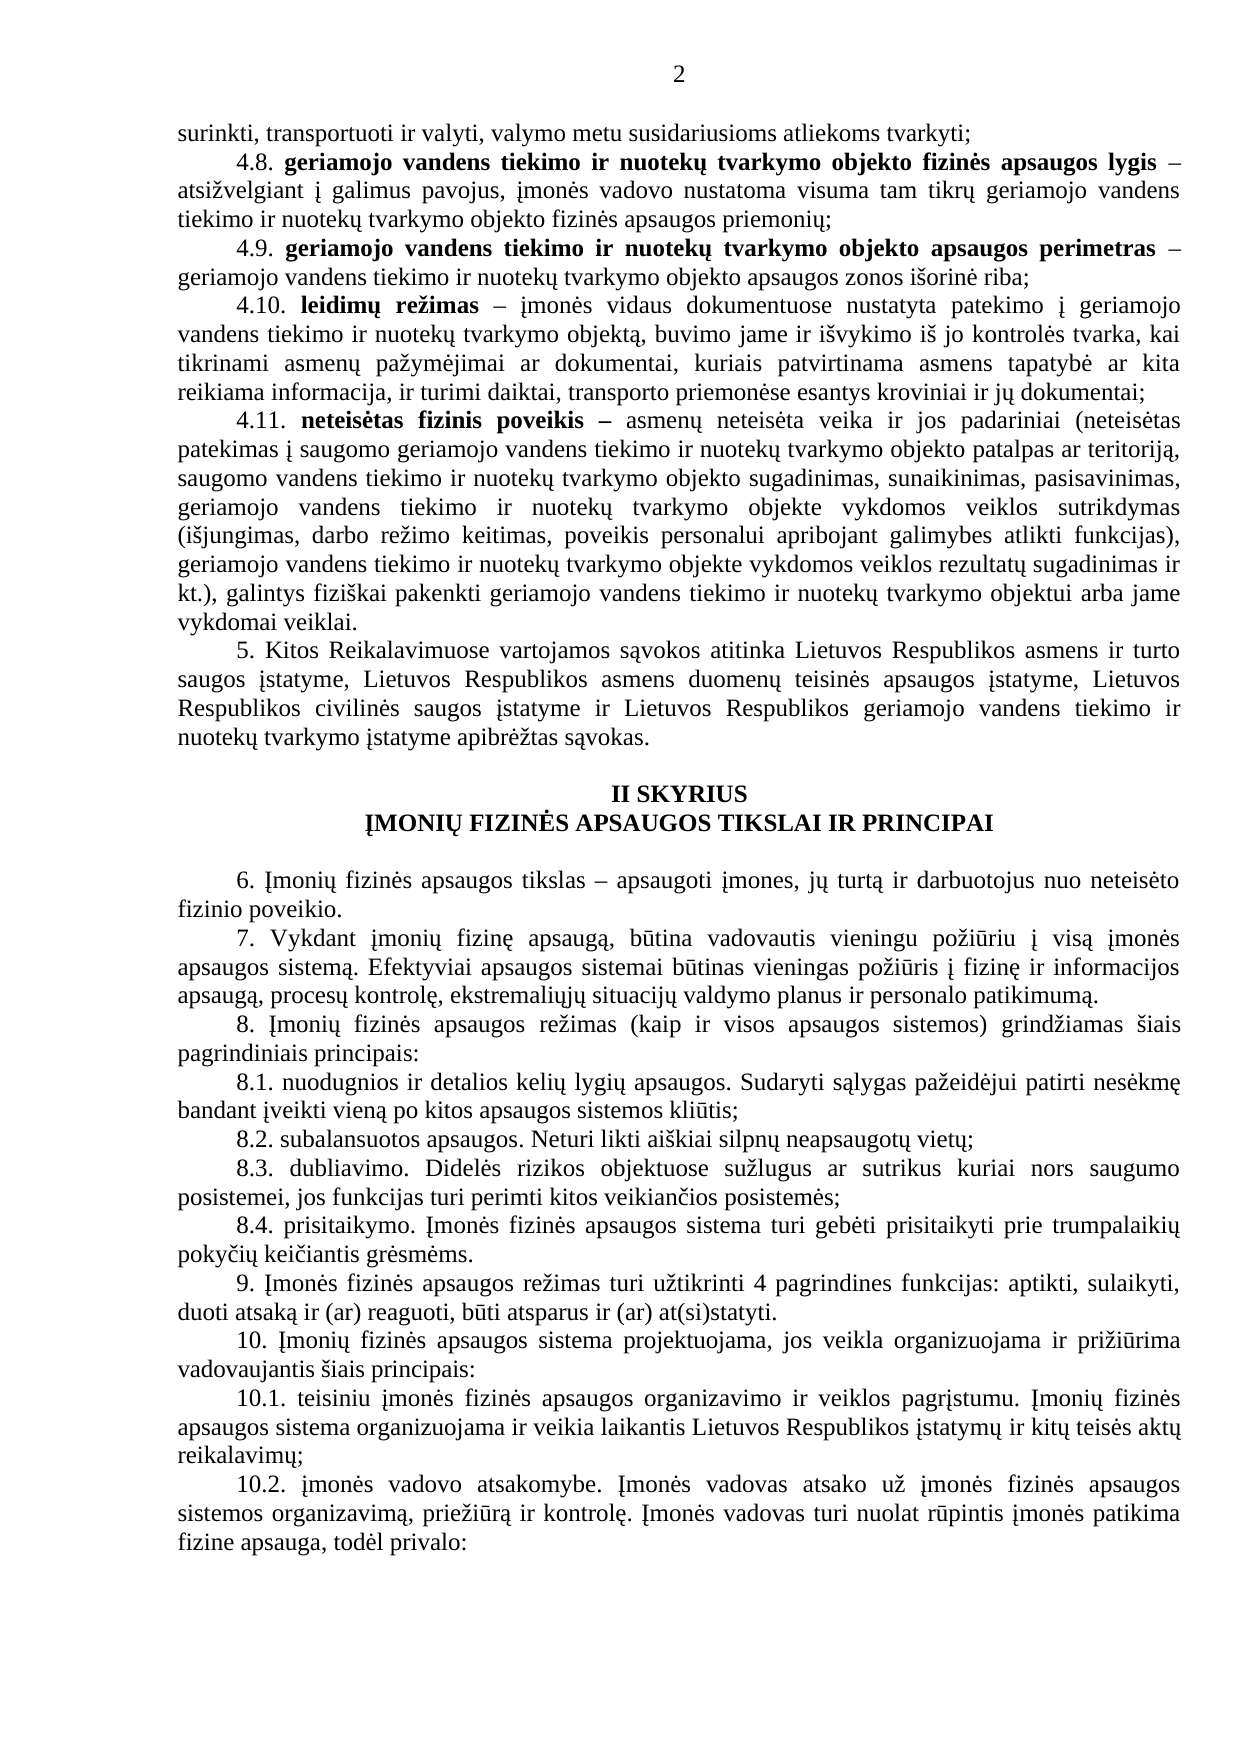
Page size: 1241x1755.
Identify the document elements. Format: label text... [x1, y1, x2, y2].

text 9. Įmonės fizinės apsaugos režimas turi užtikrinti 4 pagrindines funkcijas: aptikti, sulaikyti, duoti atsaką ir (ar) reaguoti, būti atsparus ir (ar) at(si)statyti. [177, 1268, 1181, 1326]
text 4.11. neteisėtas fizinis poveikis – asmenų neteisėta veika ir jos padariniai (neteisėtas patekimas į saugomo geriamojo vandens tiekimo ir nuotekų tvarkymo objekto patalpas ar teritoriją, saugomo vandens tiekimo ir nuotekų tvarkymo objekto sugadinimas, sunaikinimas, pasisavinimas, geriamojo vandens tiekimo ir nuotekų tvarkymo objekte vykdomos veiklos sutrikdymas (išjungimas, darbo režimo keitimas, poveikis personalui apribojant galimybes atlikti funkcijas), geriamojo vandens tiekimo ir nuotekų tvarkymo objekte vykdomos veiklos rezultatų sugadinimas ir kt.), galintys fiziškai pakenkti geriamojo vandens tiekimo ir nuotekų tvarkymo objektui arba jame vykdomai veiklai. [177, 406, 1181, 636]
text 4.9. geriamojo vandens tiekimo ir nuotekų tvarkymo objekto apsaugos perimetras – geriamojo vandens tiekimo ir nuotekų tvarkymo objekto apsaugos zonos išorinė riba; [177, 233, 1181, 291]
text 10.2. įmonės vadovo atsakomybe. Įmonės vadovas atsako už įmonės fizinės apsaugos sistemos organizavimą, priežiūrą ir kontrolę. Įmonės vadovas turi nuolat rūpintis įmonės patikima fizine apsauga, todėl privalo: [177, 1469, 1181, 1556]
text 8.1. nuodugnios ir detalios kelių lygių apsaugos. Sudaryti sąlygas pažeidėjui patirti nesėkmę bandant įveikti vieną po kitos apsaugos sistemos kliūtis; [177, 1067, 1181, 1124]
text ĮMONIŲ FIZINĖS apSAUGOS TIKSLAI IR PRINCIPAI [177, 808, 1181, 837]
text 8.2. subalansuotos apsaugos. Neturi likti aiškiai silpnų neapsaugotų vietų; [177, 1124, 1181, 1153]
text 8.3. dubliavimo. Didelės rizikos objektuose sužlugus ar sutrikus kuriai nors saugumo posistemei, jos funkcijas turi perimti kitos veikiančios posistemės; [177, 1153, 1181, 1211]
text 7. Vykdant įmonių fizinę apsaugą, būtina vadovautis vieningu požiūriu į visą įmonės apsaugos sistemą. Efektyviai apsaugos sistemai būtinas vieningas požiūris į fizinę ir informacijos apsaugą, procesų kontrolę, ekstremaliųjų situacijų valdymo planus ir personalo patikimumą. [177, 923, 1181, 1009]
text 10.1. teisiniu įmonės fizinės apsaugos organizavimo ir veiklos pagrįstumu. Įmonių fizinės apsaugos sistema organizuojama ir veikia laikantis Lietuvos Respublikos įstatymų ir kitų teisės aktų reikalavimų; [177, 1383, 1181, 1469]
text 5. Kitos Reikalavimuose vartojamos sąvokos atitinka Lietuvos Respublikos asmens ir turto saugos įstatyme, Lietuvos Respublikos asmens duomenų teisinės apsaugos įstatyme, Lietuvos Respublikos civilinės saugos įstatyme ir Lietuvos Respublikos geriamojo vandens tiekimo ir nuotekų tvarkymo įstatyme apibrėžtas sąvokas. [177, 636, 1181, 751]
text 4.8. geriamojo vandens tiekimo ir nuotekų tvarkymo objekto fizinės apsaugos lygis – atsižvelgiant į galimus pavojus, įmonės vadovo nustatoma visuma tam tikrų geriamojo vandens tiekimo ir nuotekų tvarkymo objekto fizinės apsaugos priemonių; [177, 147, 1181, 233]
text 10. Įmonių fizinės apsaugos sistema projektuojama, jos veikla organizuojama ir prižiūrima vadovaujantis šiais principais: [177, 1326, 1181, 1383]
text 4.10. leidimų režimas – įmonės vidaus dokumentuose nustatyta patekimo į geriamojo vandens tiekimo ir nuotekų tvarkymo objektą, buvimo jame ir išvykimo iš jo kontrolės tvarka, kai tikrinami asmenų pažymėjimai ar dokumentai, kuriais patvirtinama asmens tapatybė ar kita reikiama informacija, ir turimi daiktai, transporto priemonėse esantys kroviniai ir jų dokumentai; [177, 291, 1181, 406]
text surinkti, transportuoti ir valyti, valymo metu susidariusioms atliekoms tvarkyti; [177, 118, 1181, 147]
text 8.4. prisitaikymo. Įmonės fizinės apsaugos sistema turi gebėti prisitaikyti prie trumpalaikių pokyčių keičiantis grėsmėms. [177, 1211, 1181, 1268]
text 8. Įmonių fizinės apsaugos režimas (kaip ir visos apsaugos sistemos) grindžiamas šiais pagrindiniais principais: [177, 1009, 1181, 1067]
text II SKYRIUS [177, 779, 1181, 808]
text 6. Įmonių fizinės apsaugos tikslas – apsaugoti įmones, jų turtą ir darbuotojus nuo neteisėto fizinio poveikio. [177, 866, 1181, 923]
